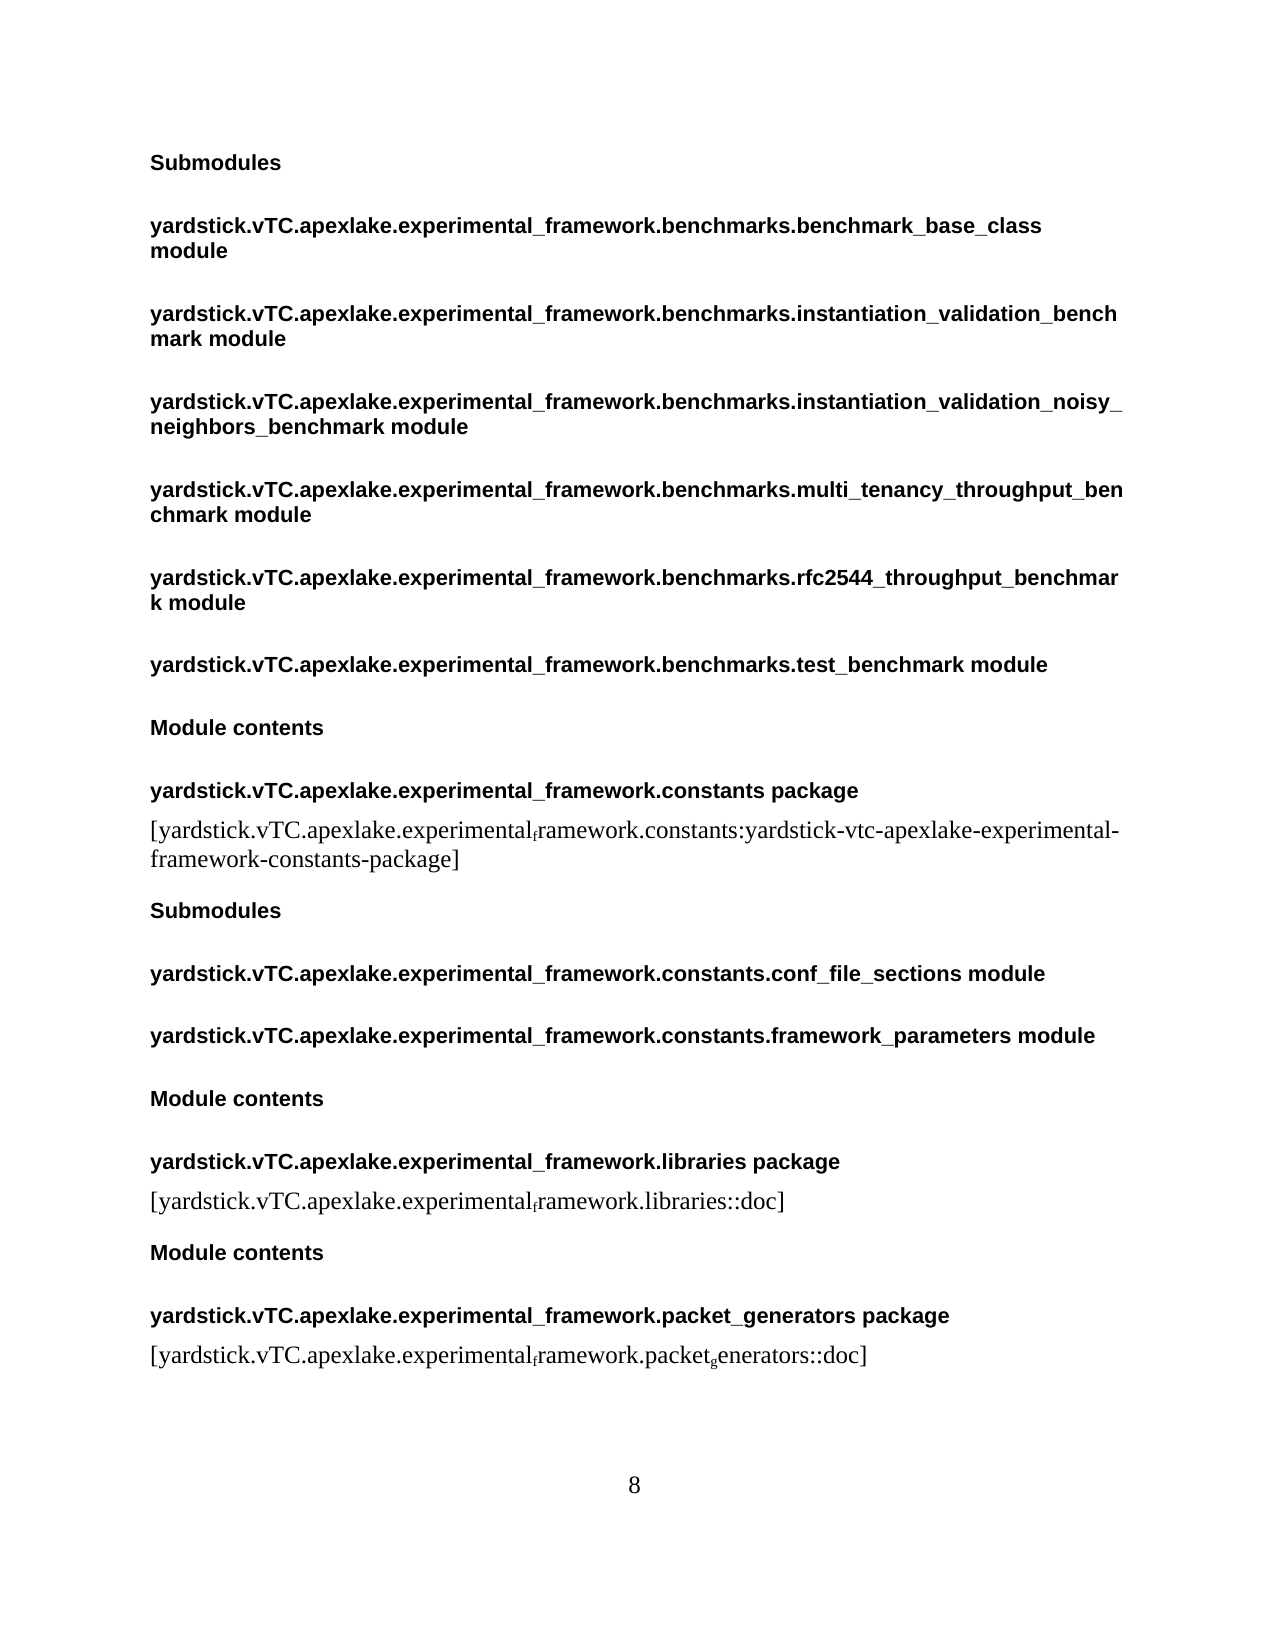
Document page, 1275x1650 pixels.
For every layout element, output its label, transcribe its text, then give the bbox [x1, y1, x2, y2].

subtitle Submodules [150, 150, 1125, 175]
subtitle Module contents [150, 715, 1125, 740]
text [yardstick.vTC.apexlake.experimentalframework.libraries::doc] [150, 1186, 1125, 1215]
subtitle yardstick.vTC.apexlake.experimental_framework.benchmarks.instantiation_validation_benchmark module [150, 301, 1125, 351]
subtitle yardstick.vTC.apexlake.experimental_framework.constants.framework_parameters module [150, 1023, 1125, 1048]
text [yardstick.vTC.apexlake.experimentalframework.packetgenerators::doc] [150, 1341, 1125, 1369]
subtitle Module contents [150, 1086, 1125, 1111]
subtitle yardstick.vTC.apexlake.experimental_framework.benchmarks.benchmark_base_class module [150, 213, 1125, 263]
subtitle Module contents [150, 1240, 1125, 1265]
subtitle yardstick.vTC.apexlake.experimental_framework.constants package [150, 778, 1125, 803]
subtitle yardstick.vTC.apexlake.experimental_framework.packet_generators package [150, 1303, 1125, 1328]
subtitle yardstick.vTC.apexlake.experimental_framework.benchmarks.rfc2544_throughput_benchmark module [150, 564, 1125, 615]
subtitle yardstick.vTC.apexlake.experimental_framework.benchmarks.test_benchmark module [150, 652, 1125, 677]
subtitle yardstick.vTC.apexlake.experimental_framework.constants.conf_file_sections module [150, 961, 1125, 986]
subtitle Submodules [150, 898, 1125, 923]
subtitle yardstick.vTC.apexlake.experimental_framework.benchmarks.multi_tenancy_throughput_benchmark module [150, 476, 1125, 527]
text [yardstick.vTC.apexlake.experimentalframework.constants:yardstick-vtc-apexlake-experimental-framework-constants-package] [150, 815, 1125, 873]
subtitle yardstick.vTC.apexlake.experimental_framework.libraries package [150, 1149, 1125, 1174]
subtitle yardstick.vTC.apexlake.experimental_framework.benchmarks.instantiation_validation_noisy_neighbors_benchmark module [150, 388, 1125, 439]
